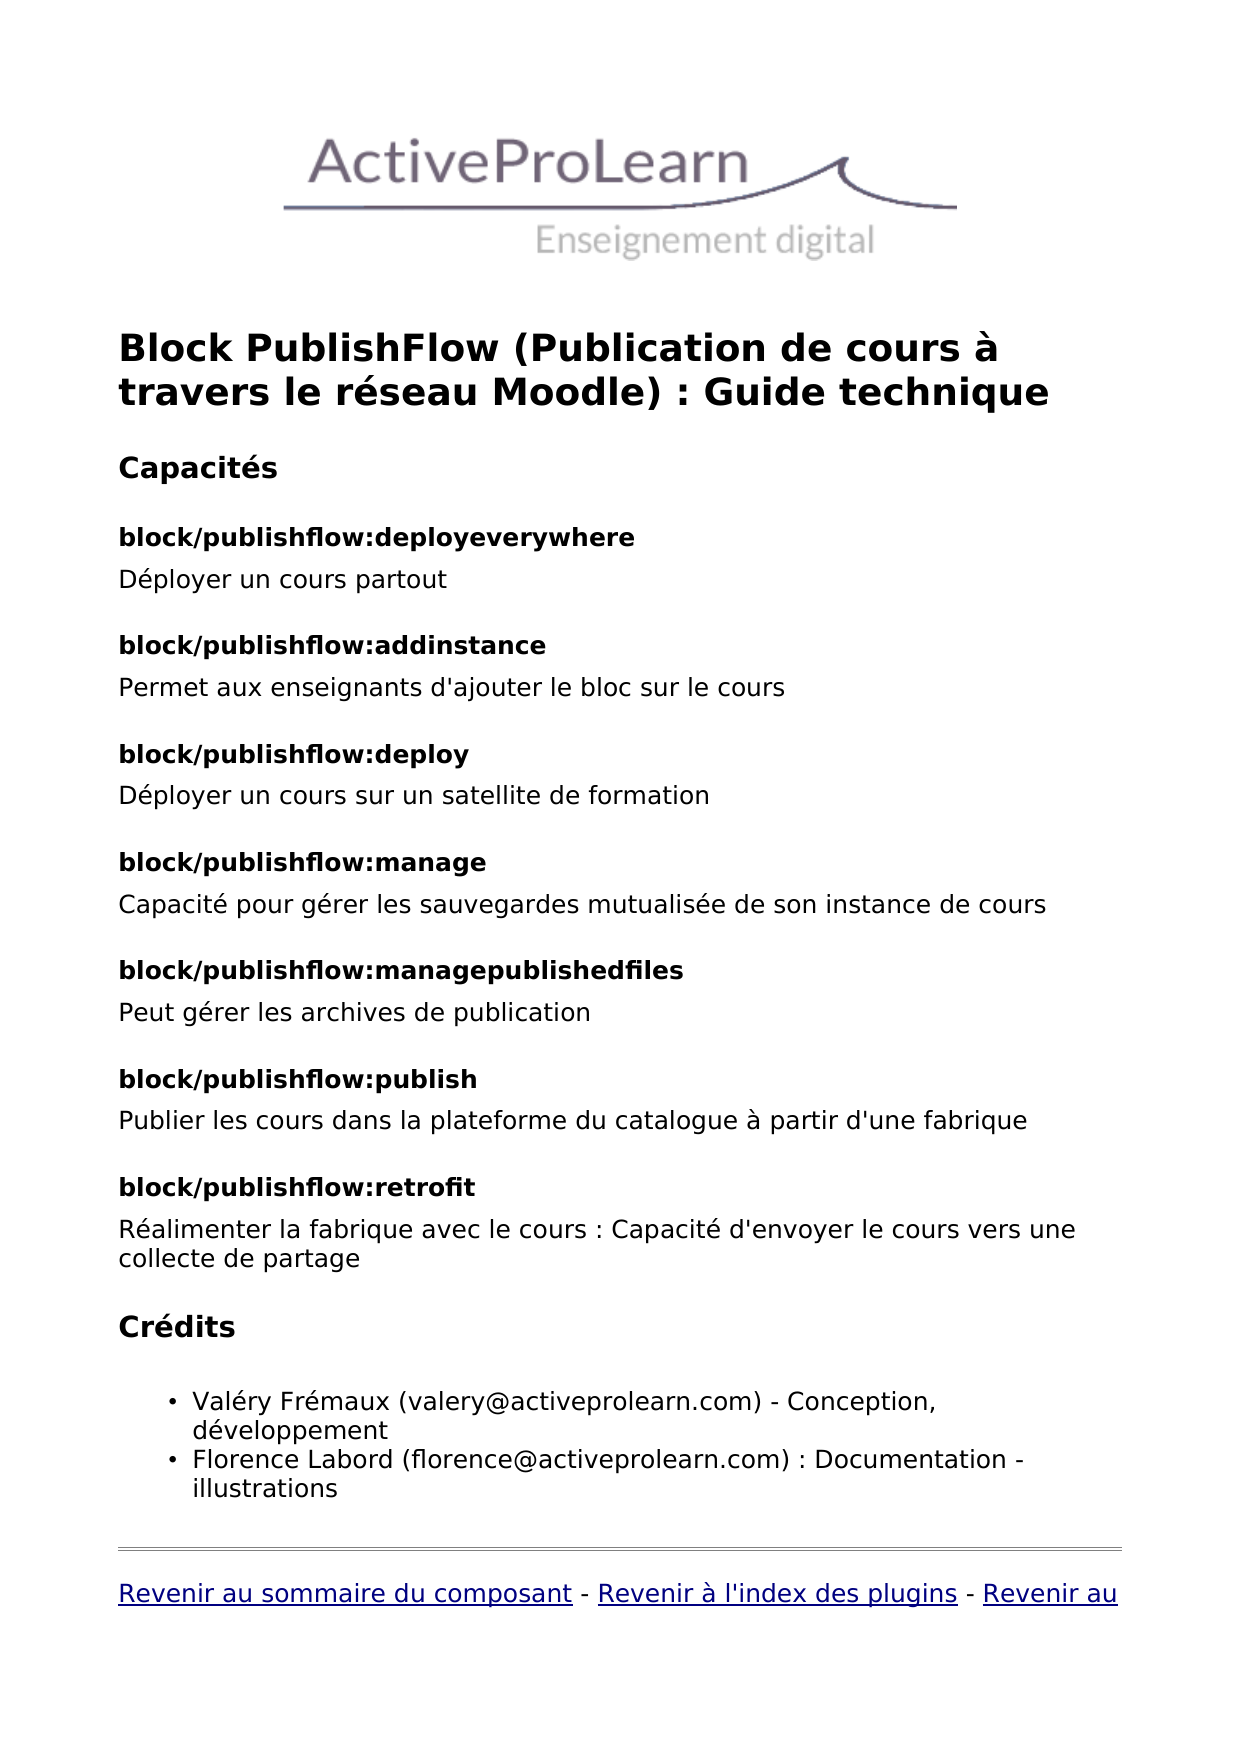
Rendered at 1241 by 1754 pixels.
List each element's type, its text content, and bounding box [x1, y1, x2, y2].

list Valéry Frémaux (valery@activeprolearn.com) - Conception, développement [177, 1387, 1122, 1445]
subtitle block/publishflow:deployeverywhere [118, 523, 1122, 552]
text Déployer un cours partout [118, 565, 1122, 594]
subtitle block/publishflow:publish [118, 1065, 1122, 1094]
text Capacité pour gérer les sauvegardes mutualisée de son instance de cours [118, 890, 1122, 919]
picture [283, 118, 957, 261]
text Réalimenter la fabrique avec le cours : Capacité d'envoyer le cours vers une collecte de partage [118, 1215, 1122, 1273]
text Peut gérer les archives de publication [118, 998, 1122, 1027]
text Publier les cours dans la plateforme du catalogue à partir d'une fabrique [118, 1107, 1122, 1136]
text Déployer un cours sur un satellite de formation [118, 782, 1122, 811]
subtitle block/publishflow:retrofit [118, 1173, 1122, 1202]
subtitle block/publishflow:managepublishedfiles [118, 957, 1122, 986]
subtitle block/publishflow:manage [118, 848, 1122, 877]
subtitle Capacités [118, 452, 1122, 486]
subtitle block/publishflow:addinstance [118, 632, 1122, 661]
subtitle Block PublishFlow (Publication de cours à travers le réseau Moodle) : Guide technique [118, 327, 1122, 414]
list Florence Labord (florence@activeprolearn.com) : Documentation - illustrations [177, 1445, 1122, 1503]
text Revenir au sommaire du composant - Revenir à l'index des plugins - Revenir au [118, 1579, 1122, 1608]
subtitle block/publishflow:deploy [118, 740, 1122, 769]
subtitle Crédits [118, 1311, 1122, 1345]
text Permet aux enseignants d'ajouter le bloc sur le cours [118, 673, 1122, 702]
